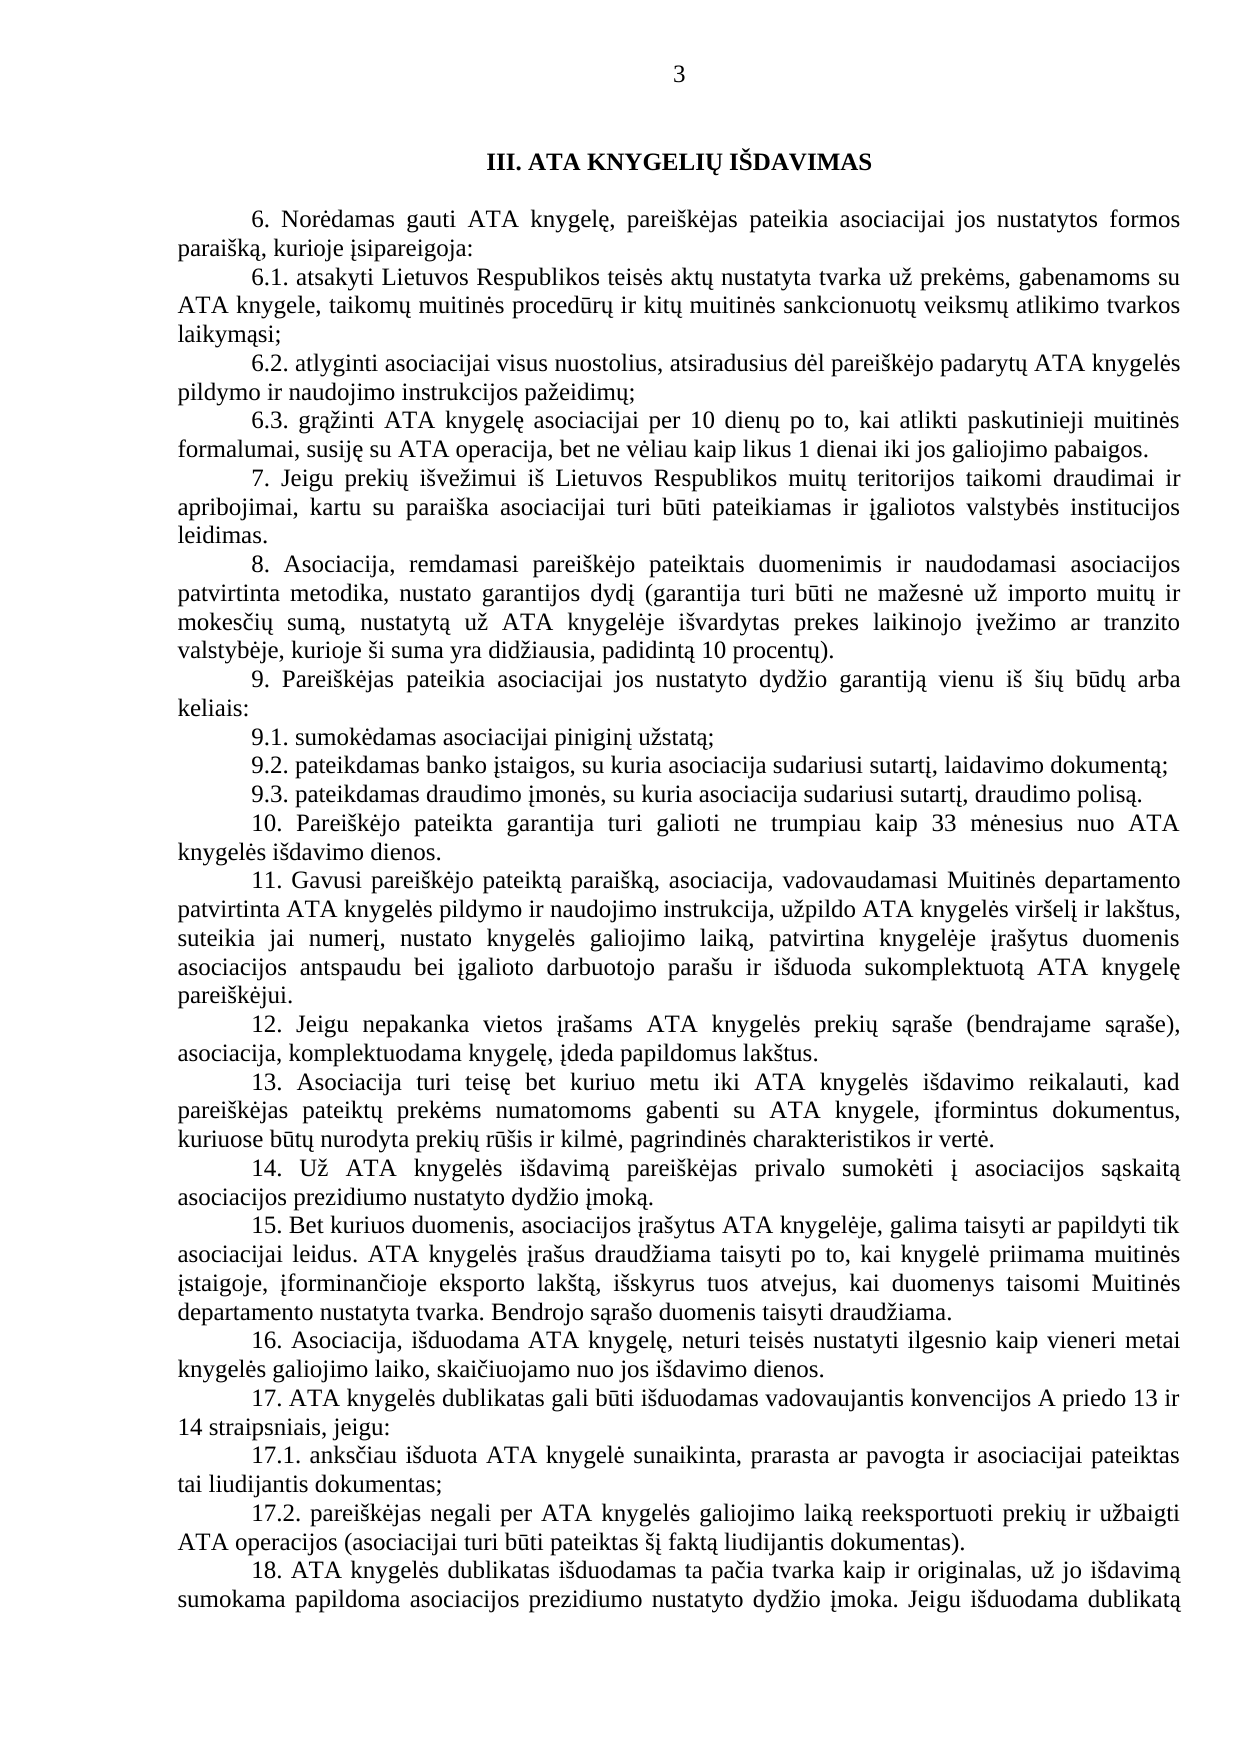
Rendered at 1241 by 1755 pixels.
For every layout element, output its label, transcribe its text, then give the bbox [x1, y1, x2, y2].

text 6. Norėdamas gauti ATA knygelę, pareiškėjas pateikia asociacijai jos nustatytos formos paraišką, kurioje įsipareigoja: [177, 204, 1181, 262]
text 17. ATA knygelės dublikatas gali būti išduodamas vadovaujantis konvencijos A priedo 13 ir 14 straipsniais, jeigu: [177, 1383, 1181, 1441]
text 14. Už ATA knygelės išdavimą pareiškėjas privalo sumokėti į asociacijos sąskaitą asociacijos prezidiumo nustatyto dydžio įmoką. [177, 1153, 1181, 1211]
text 13. Asociacija turi teisę bet kuriuo metu iki ATA knygelės išdavimo reikalauti, kad pareiškėjas pateiktų prekėms numatomoms gabenti su ATA knygele, įformintus dokumentus, kuriuose būtų nurodyta prekių rūšis ir kilmė, pagrindinės charakteristikos ir vertė. [177, 1067, 1181, 1153]
text 12. Jeigu nepakanka vietos įrašams ATA knygelės prekių sąraše (bendrajame sąraše), asociacija, komplektuodama knygelę, įdeda papildomus lakštus. [177, 1009, 1181, 1067]
text 9. Pareiškėjas pateikia asociacijai jos nustatyto dydžio garantiją vienu iš šių būdų arba keliais: [177, 664, 1181, 722]
text 10. Pareiškėjo pateikta garantija turi galioti ne trumpiau kaip 33 mėnesius nuo ATA knygelės išdavimo dienos. [177, 808, 1181, 866]
text 17.1. anksčiau išduota ATA knygelė sunaikinta, prarasta ar pavogta ir asociacijai pateiktas tai liudijantis dokumentas; [177, 1441, 1181, 1498]
text 8. Asociacija, remdamasi pareiškėjo pateiktais duomenimis ir naudodamasi asociacijos patvirtinta metodika, nustato garantijos dydį (garantija turi būti ne mažesnė už importo muitų ir mokesčių sumą, nustatytą už ATA knygelėje išvardytas prekes laikinojo įvežimo ar tranzito valstybėje, kurioje ši suma yra didžiausia, padidintą 10 procentų). [177, 549, 1181, 664]
text 6.3. grąžinti ATA knygelę asociacijai per 10 dienų po to, kai atlikti paskutinieji muitinės formalumai, susiję su ATA operacija, bet ne vėliau kaip likus 1 dienai iki jos galiojimo pabaigos. [177, 406, 1181, 463]
text 15. Bet kuriuos duomenis, asociacijos įrašytus ATA knygelėje, galima taisyti ar papildyti tik asociacijai leidus. ATA knygelės įrašus draudžiama taisyti po to, kai knygelė priimama muitinės įstaigoje, įforminančioje eksporto lakštą, išskyrus tuos atvejus, kai duomenys taisomi Muitinės departamento nustatyta tvarka. Bendrojo sąrašo duomenis taisyti draudžiama. [177, 1211, 1181, 1326]
text 11. Gavusi pareiškėjo pateiktą paraišką, asociacija, vadovaudamasi Muitinės departamento patvirtinta ATA knygelės pildymo ir naudojimo instrukcija, užpildo ATA knygelės viršelį ir lakštus, suteikia jai numerį, nustato knygelės galiojimo laiką, patvirtina knygelėje įrašytus duomenis asociacijos antspaudu bei įgalioto darbuotojo parašu ir išduoda sukomplektuotą ATA knygelę pareiškėjui. [177, 866, 1181, 1009]
text III. ATA knygelių išdavimas [177, 147, 1181, 176]
text 16. Asociacija, išduodama ATA knygelę, neturi teisės nustatyti ilgesnio kaip vieneri metai knygelės galiojimo laiko, skaičiuojamo nuo jos išdavimo dienos. [177, 1326, 1181, 1383]
text 6.1. atsakyti Lietuvos Respublikos teisės aktų nustatyta tvarka už prekėms, gabenamoms su ATA knygele, taikomų muitinės procedūrų ir kitų muitinės sankcionuotų veiksmų atlikimo tvarkos laikymąsi; [177, 262, 1181, 348]
text 18. ATA knygelės dublikatas išduodamas ta pačia tvarka kaip ir originalas, už jo išdavimą sumokama papildoma asociacijos prezidiumo nustatyto dydžio įmoka. Jeigu išduodama dublikatą [177, 1556, 1181, 1613]
text 9.3. pateikdamas draudimo įmonės, su kuria asociacija sudariusi sutartį, draudimo polisą. [177, 779, 1181, 808]
text 17.2. pareiškėjas negali per ATA knygelės galiojimo laiką reeksportuoti prekių ir užbaigti ATA operacijos (asociacijai turi būti pateiktas šį faktą liudijantis dokumentas). [177, 1498, 1181, 1556]
text 9.2. pateikdamas banko įstaigos, su kuria asociacija sudariusi sutartį, laidavimo dokumentą; [177, 751, 1181, 779]
text 7. Jeigu prekių išvežimui iš Lietuvos Respublikos muitų teritorijos taikomi draudimai ir apribojimai, kartu su paraiška asociacijai turi būti pateikiamas ir įgaliotos valstybės institucijos leidimas. [177, 463, 1181, 549]
text 6.2. atlyginti asociacijai visus nuostolius, atsiradusius dėl pareiškėjo padarytų ATA knygelės pildymo ir naudojimo instrukcijos pažeidimų; [177, 348, 1181, 406]
text 9.1. sumokėdamas asociacijai piniginį užstatą; [177, 722, 1181, 751]
